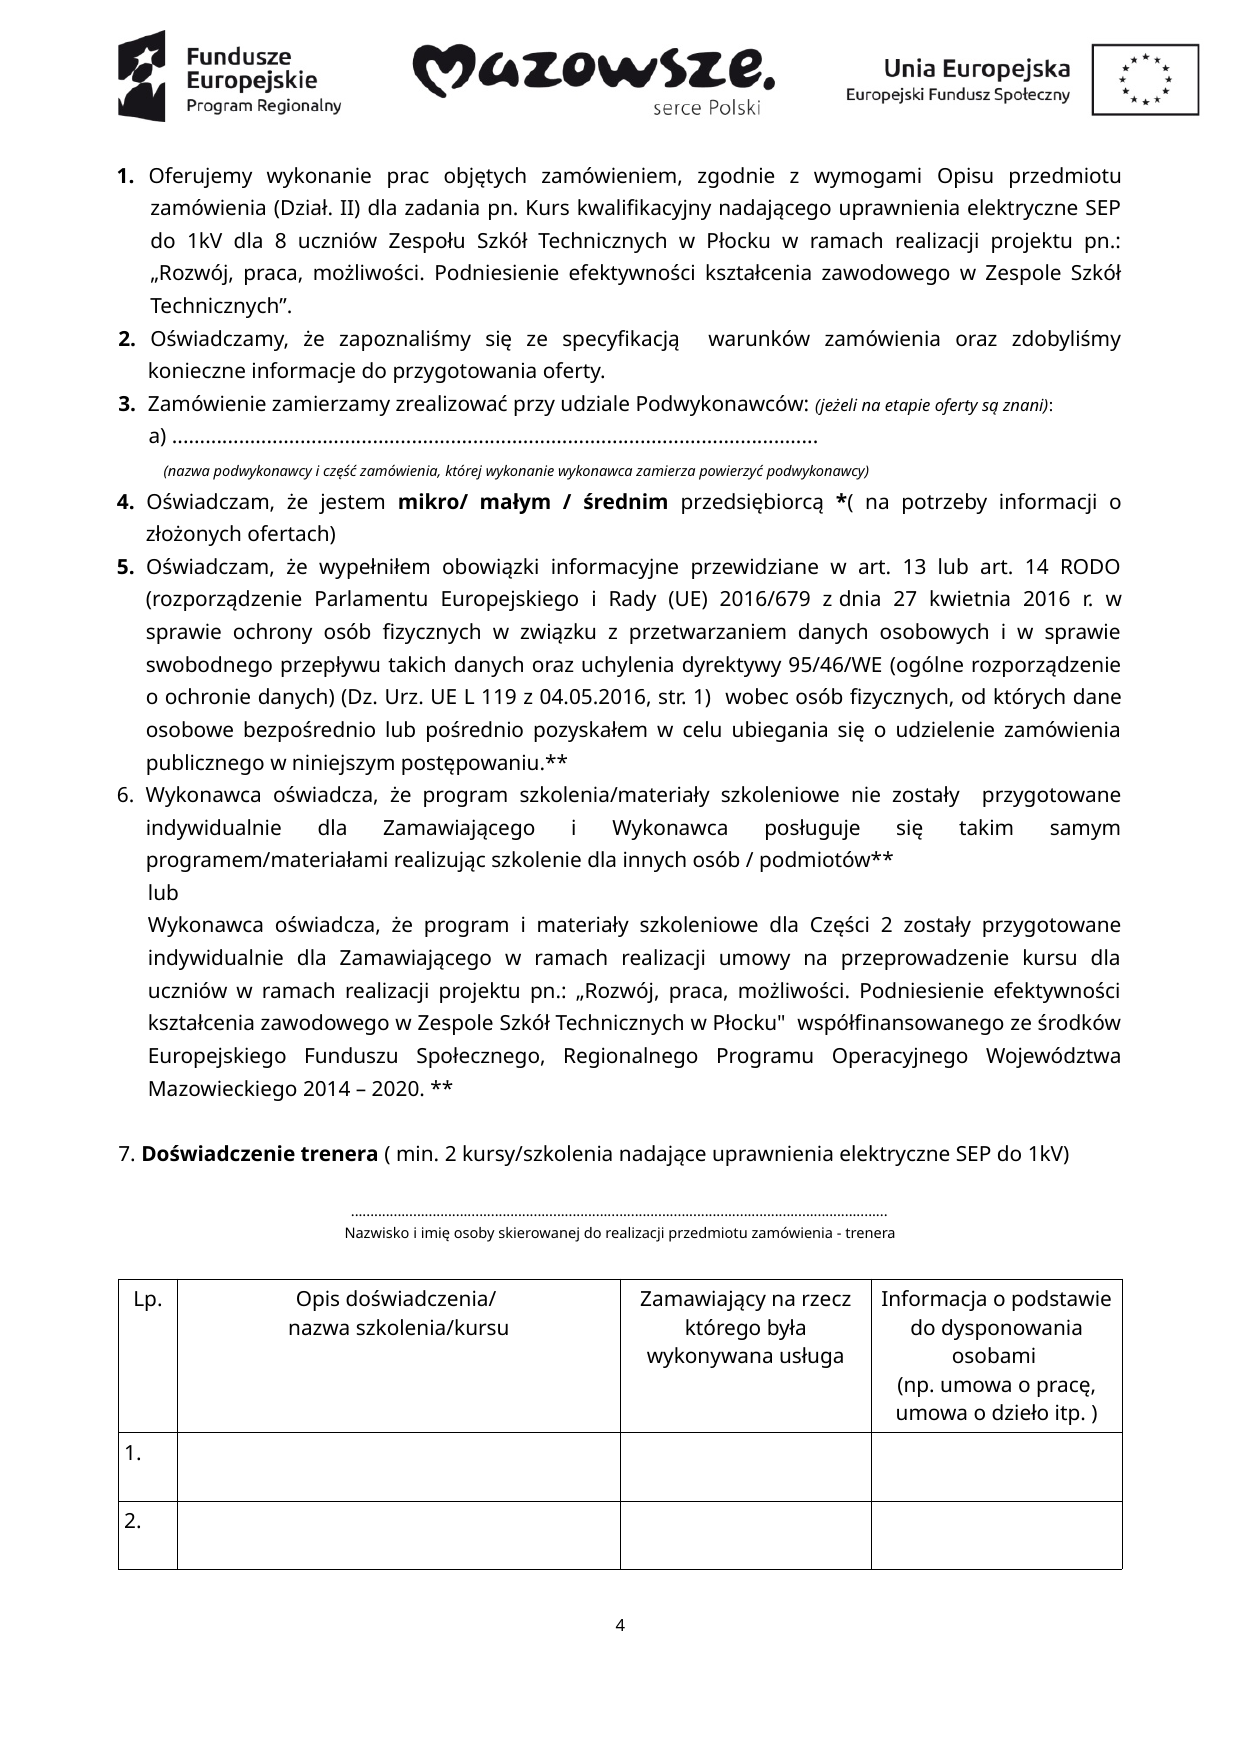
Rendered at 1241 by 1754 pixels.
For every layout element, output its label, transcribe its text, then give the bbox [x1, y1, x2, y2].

table_header Informacja o podstawie do dysponowania osobami (np. umowa o pracę, umowa o dzieło itp. ) [872, 1280, 1122, 1432]
picture [118, 29, 1204, 123]
text a) .................................................................................................................... [148, 422, 1122, 450]
text 2. Oświadczamy, że zapoznaliśmy się ze specyfikacją warunków zamówienia oraz zdobyliśmy konieczne informacje do przygotowania oferty. [118, 324, 1122, 385]
text 3. Zamówienie zamierzamy zrealizować przy udziale Podwykonawców: (jeżeli na etapie oferty są znani): [118, 389, 1122, 417]
table_header Zamawiający na rzecz którego była wykonywana usługa [621, 1280, 871, 1432]
table_cell 1. [119, 1433, 177, 1501]
table_cell [178, 1502, 620, 1569]
table_header Lp. [119, 1280, 177, 1432]
text .......................................................................................................................................... [118, 1200, 1122, 1220]
table_cell [872, 1502, 1122, 1569]
text 6. Wykonawca oświadcza, że program szkolenia/materiały szkoleniowe nie zostały przygotowane indywidualnie dla Zamawiającego i Wykonawca posługuje się takim samym programem/materiałami realizując szkolenie dla innych osób / podmiotów** [117, 780, 1122, 874]
text Wykonawca oświadcza, że program i materiały szkoleniowe dla Części 2 zostały przygotowane indywidualnie dla Zamawiającego w ramach realizacji umowy na przeprowadzenie kursu dla uczniów w ramach realizacji projektu pn.: „Rozwój, praca, możliwości. Podniesienie efektywności kształcenia zawodowego w Zespole Szkół Technicznych w Płocku" współfinansowanego ze środków Europejskiego Funduszu Społecznego, Regionalnego Programu Operacyjnego Województwa Mazowieckiego 2014 – 2020. ** [148, 911, 1122, 1102]
table_cell 2. [119, 1502, 177, 1569]
text Nazwisko i imię osoby skierowanej do realizacji przedmiotu zamówienia - trenera [118, 1223, 1122, 1243]
text lub [148, 878, 1122, 906]
text (nazwa podwykonawcy i część zamówienia, której wykonanie wykonawca zamierza powierzyć podwykonawcy) [118, 454, 1122, 483]
text 4. Oświadczam, że jestem mikro/ małym / średnim przedsiębiorcą *( na potrzeby informacji o złożonych ofertach) [117, 487, 1122, 548]
text 1. Oferujemy wykonanie prac objętych zamówieniem, zgodnie z wymogami Opisu przedmiotu zamówienia (Dział. II) dla zadania pn. Kurs kwalifikacyjny nadającego uprawnienia elektryczne SEP do 1kV dla 8 uczniów Zespołu Szkół Technicznych w Płocku w ramach realizacji projektu pn.: „Rozwój, praca, możliwości. Podniesienie efektywności kształcenia zawodowego w Zespole Szkół Technicznych”. [116, 161, 1122, 319]
table_cell [872, 1433, 1122, 1501]
text 7. Doświadczenie trenera ( min. 2 kursy/szkolenia nadające uprawnienia elektryczne SEP do 1kV) [118, 1139, 1122, 1167]
table_cell [621, 1433, 871, 1501]
text 5. Oświadczam, że wypełniłem obowiązki informacyjne przewidziane w art. 13 lub art. 14 RODO (rozporządzenie Parlamentu Europejskiego i Rady (UE) 2016/679 z dnia 27 kwietnia 2016 r. w sprawie ochrony osób fizycznych w związku z przetwarzaniem danych osobowych i w sprawie swobodnego przepływu takich danych oraz uchylenia dyrektywy 95/46/WE (ogólne rozporządzenie o ochronie danych) (Dz. Urz. UE L 119 z 04.05.2016, str. 1) wobec osób fizycznych, od których dane osobowe bezpośrednio lub pośrednio pozyskałem w celu ubiegania się o udzielenie zamówienia publicznego w niniejszym postępowaniu.** [117, 552, 1122, 776]
table_cell [178, 1433, 620, 1501]
table_header Opis doświadczenia/ nazwa szkolenia/kursu [178, 1280, 620, 1432]
table_cell [621, 1502, 871, 1569]
